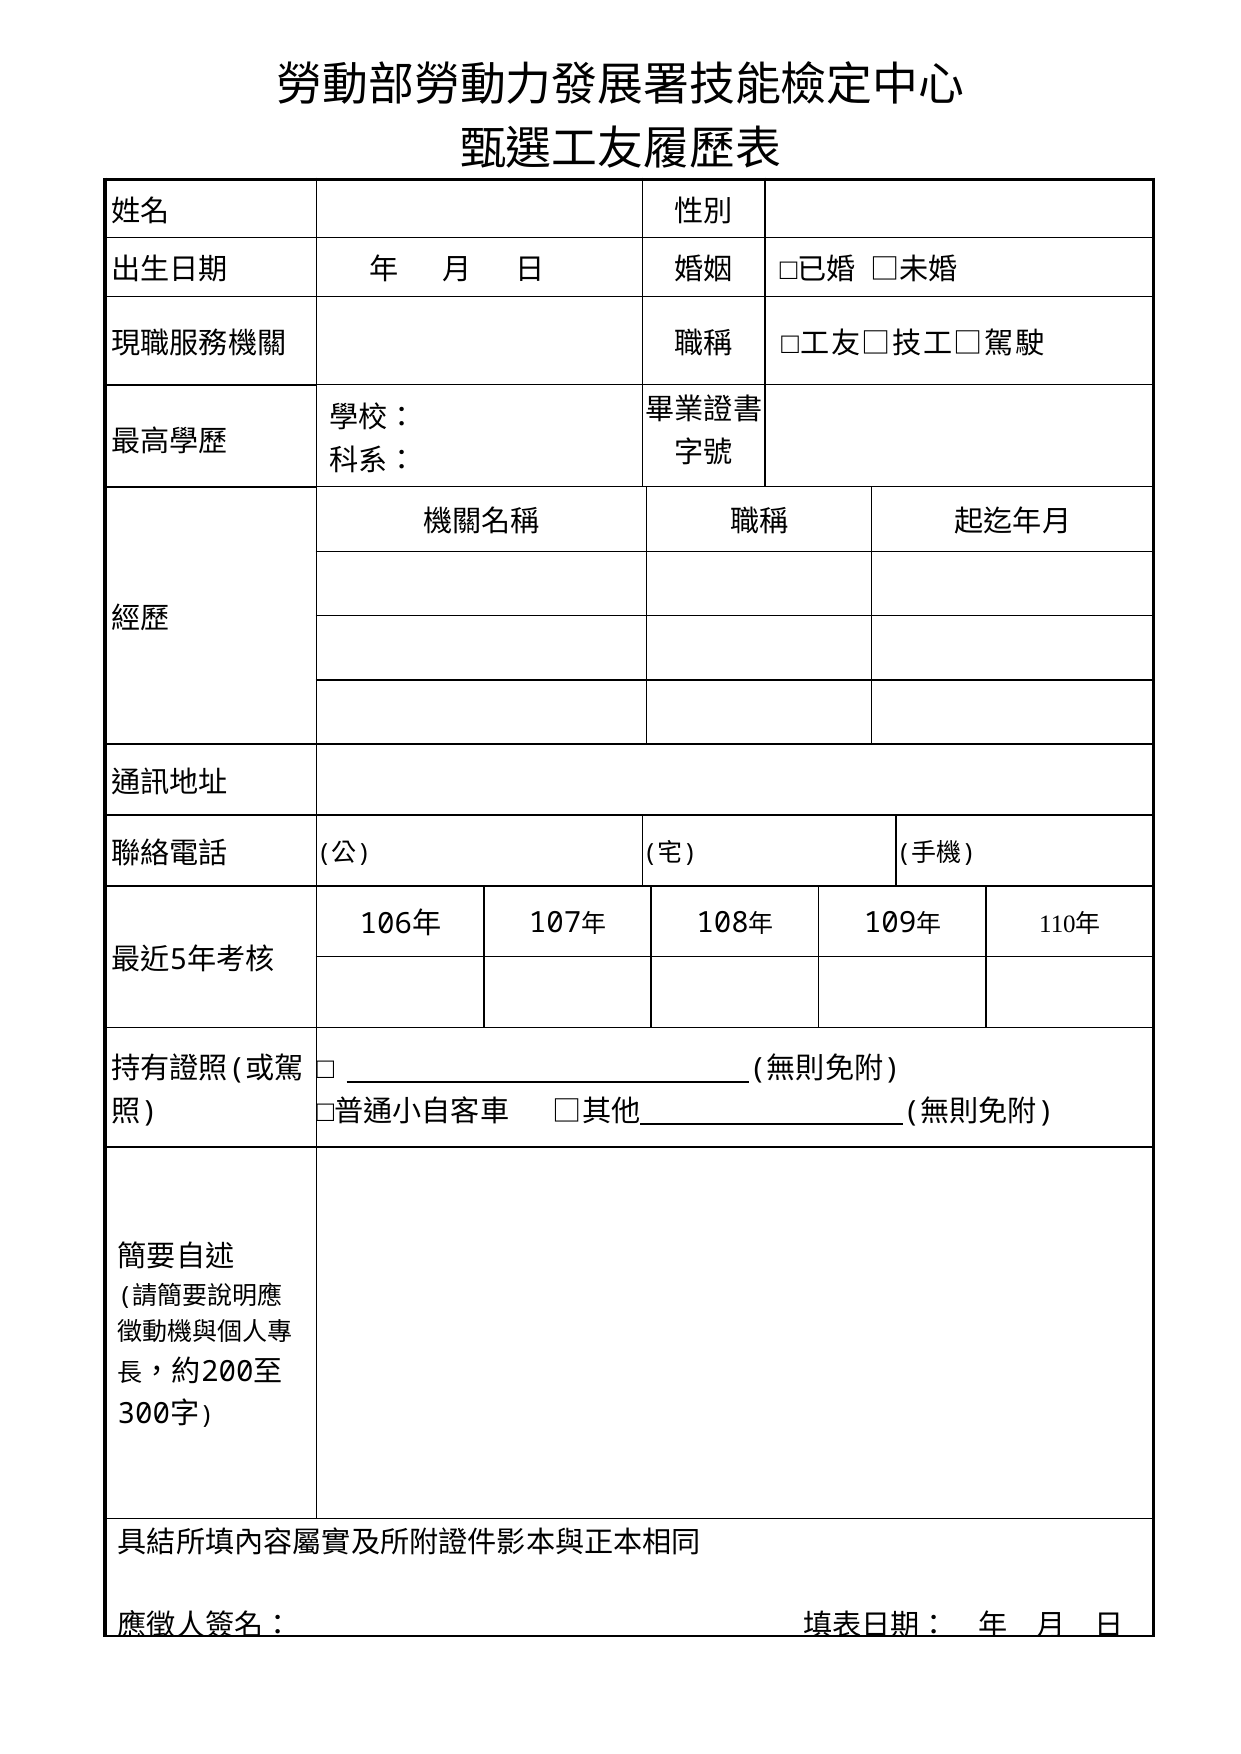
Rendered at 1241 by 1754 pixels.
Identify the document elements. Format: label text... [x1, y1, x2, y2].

table_cell [872, 552, 1152, 615]
table_cell [317, 616, 646, 679]
table_cell □工友□技工□駕駛 [766, 297, 1152, 384]
table_cell [485, 957, 650, 1027]
table_cell □ (無則免附) □普通小自客車 □其他 (無則免附) [317, 1028, 1152, 1146]
table_cell [766, 385, 1152, 486]
table_cell [987, 957, 1152, 1027]
table_cell 起迄年月 [872, 487, 1152, 551]
table_cell [317, 552, 646, 615]
table_cell 107年 [485, 887, 650, 956]
table_cell 聯絡電話 [107, 816, 316, 885]
table_cell [872, 681, 1152, 743]
table_cell 機關名稱 [317, 487, 646, 551]
table_cell 106年 [317, 887, 483, 956]
table_cell 婚姻 [643, 238, 764, 296]
table_cell [647, 681, 871, 743]
table_cell 持有證照(或駕照) [107, 1028, 316, 1146]
text 勞動部勞動力發展署技能檢定中心 [103, 59, 1137, 111]
table_cell 110年 [987, 887, 1152, 956]
table_cell 職稱 [647, 487, 871, 551]
table_header 姓名 [107, 181, 316, 237]
table_cell [317, 681, 646, 743]
table_cell 109年 [819, 887, 985, 956]
table_cell [647, 616, 871, 679]
table_cell [317, 1148, 1152, 1517]
table_cell 最高學歷 [107, 386, 316, 486]
table_cell [819, 957, 985, 1027]
table_cell 畢業證書 字號 [643, 385, 764, 486]
table_cell 職稱 [643, 297, 764, 384]
table_cell (宅) [643, 816, 895, 885]
table_cell 最近5年考核 [107, 887, 316, 1027]
table_cell 年 月 日 [317, 238, 642, 296]
table_cell [652, 957, 818, 1027]
table_header [317, 181, 642, 237]
table_header 性別 [643, 181, 764, 237]
table_cell [317, 745, 1152, 814]
table_cell [317, 957, 483, 1027]
table_cell 現職服務機關 [107, 297, 316, 384]
table_cell [317, 297, 642, 384]
table_cell 108年 [652, 887, 818, 956]
table_cell (公) [317, 816, 642, 885]
table_cell (手機) [897, 816, 1152, 885]
table_cell □已婚 □未婚 [766, 238, 1152, 296]
table_cell 具結所填內容屬實及所附證件影本與正本相同 應徵人簽名： 填表日期： 年 月 日 [107, 1519, 1152, 1635]
table_cell [872, 616, 1152, 679]
table_cell 學校： 科系： [317, 385, 642, 486]
table_cell 出生日期 [107, 238, 316, 296]
table_header [766, 181, 1152, 237]
table_cell 經歷 [107, 488, 316, 743]
table_cell [647, 552, 871, 615]
table_cell 通訊地址 [107, 745, 316, 814]
text 甄選工友履歷表 [103, 111, 1137, 177]
table_cell 簡要自述 (請簡要說明應徵動機與個人專長，約200至300字) [107, 1148, 316, 1517]
